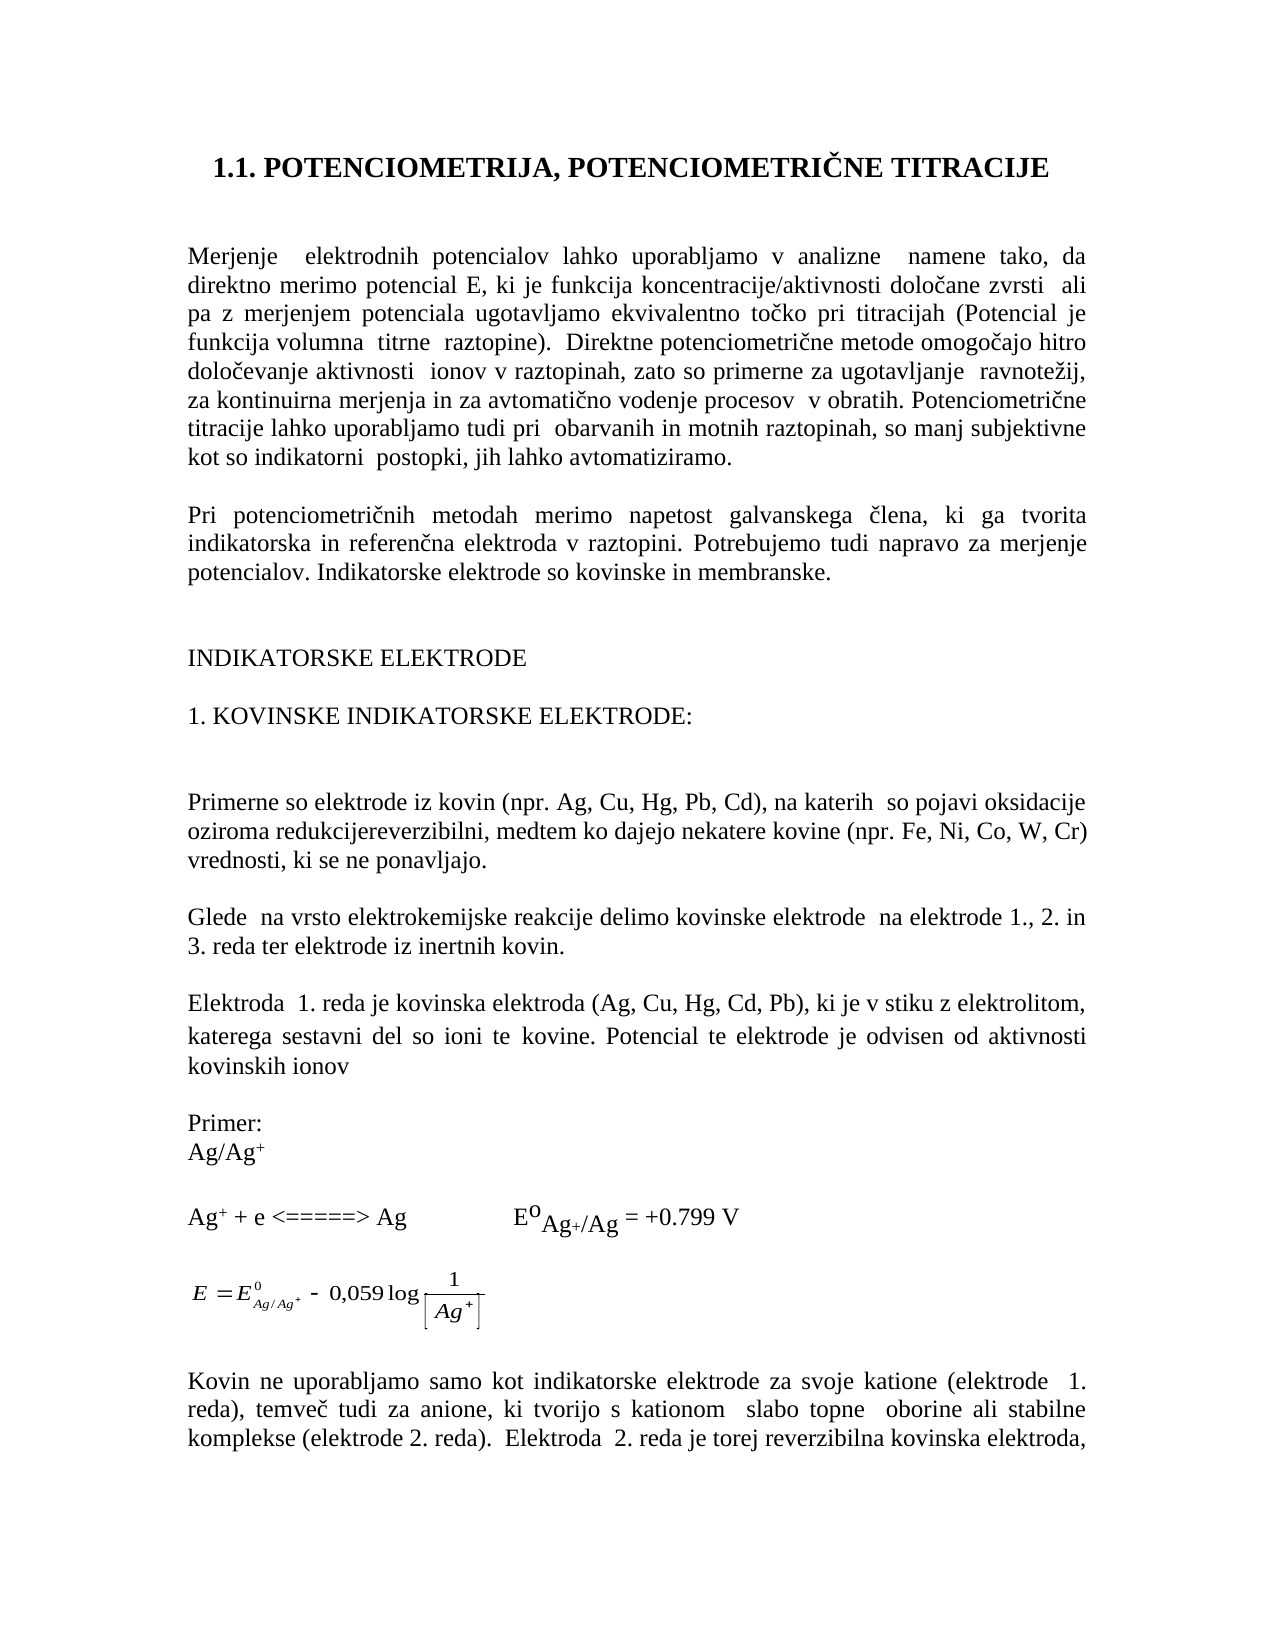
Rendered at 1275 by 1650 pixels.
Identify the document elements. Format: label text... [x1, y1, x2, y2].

text 1. KOVINSKE INDIKATORSKE ELEKTRODE: [187, 701, 1087, 730]
text 1.1. POTENCIOMETRIJA, POTENCIOMETRIČNE TITRACIJE [187, 150, 1087, 183]
text Primer: [187, 1108, 1087, 1137]
text Ag/Ag+ [187, 1137, 1087, 1166]
text Pri potenciometričnih metodah merimo napetost galvanskega člena, ki ga tvorita indikatorska in referenčna elektroda v raztopini. Potrebujemo tudi napravo za merjenje potencialov. Indikatorske elektrode so kovinske in membranske. [187, 500, 1087, 586]
text Primerne so elektrode iz kovin (npr. Ag, Cu, Hg, Pb, Cd), na katerih so pojavi oksidacije oziroma redukcijereverzibilni, medtem ko dajejo nekatere kovine (npr. Fe, Ni, Co, W, Cr) vrednosti, ki se ne ponavljajo. [187, 787, 1087, 873]
text Merjenje elektrodnih potencialov lahko uporabljamo v analizne namene tako, da direktno merimo potencial E, ki je funkcija koncentracije/aktivnosti določane zvrsti ali pa z merjenjem potenciala ugotavljamo ekvivalentno točko pri titracijah (Potencial je funkcija volumna titrne raztopine). Direktne potenciometrične metode omogočajo hitro določevanje aktivnosti ionov v raztopinah, zato so primerne za ugotavljanje ravnotežij, za kontinuirna merjenja in za avtomatično vodenje procesov v obratih. Potenciometrične titracije lahko uporabljamo tudi pri obarvanih in motnih raztopinah, so manj subjektivne kot so indikatorni postopki, jih lahko avtomatiziramo. [187, 241, 1087, 471]
text Elektroda 1. reda je kovinska elektroda (Ag, Cu, Hg, Cd, Pb), ki je v stiku z elektrolitom, katerega sestavni del so ioni te kovine. Potencial te elektrode je odvisen od aktivnosti kovinskih ionov [187, 988, 1087, 1079]
text INDIKATORSKE ELEKTRODE [187, 643, 1087, 672]
text Glede na vrsto elektrokemijske reakcije delimo kovinske elektrode na elektrode 1., 2. in 3. reda ter elektrode iz inertnih kovin. [187, 902, 1087, 960]
text Ag+ + e <=====> Ag EoAg+/Ag = +0.799 V [187, 1194, 1087, 1238]
text Kovin ne uporabljamo samo kot indikatorske elektrode za svoje katione (elektrode 1. reda), temveč tudi za anione, ki tvorijo s kationom slabo topne oborine ali stabilne komplekse (elektrode 2. reda). Elektroda 2. reda je torej reverzibilna kovinska elektroda, [187, 1366, 1087, 1452]
